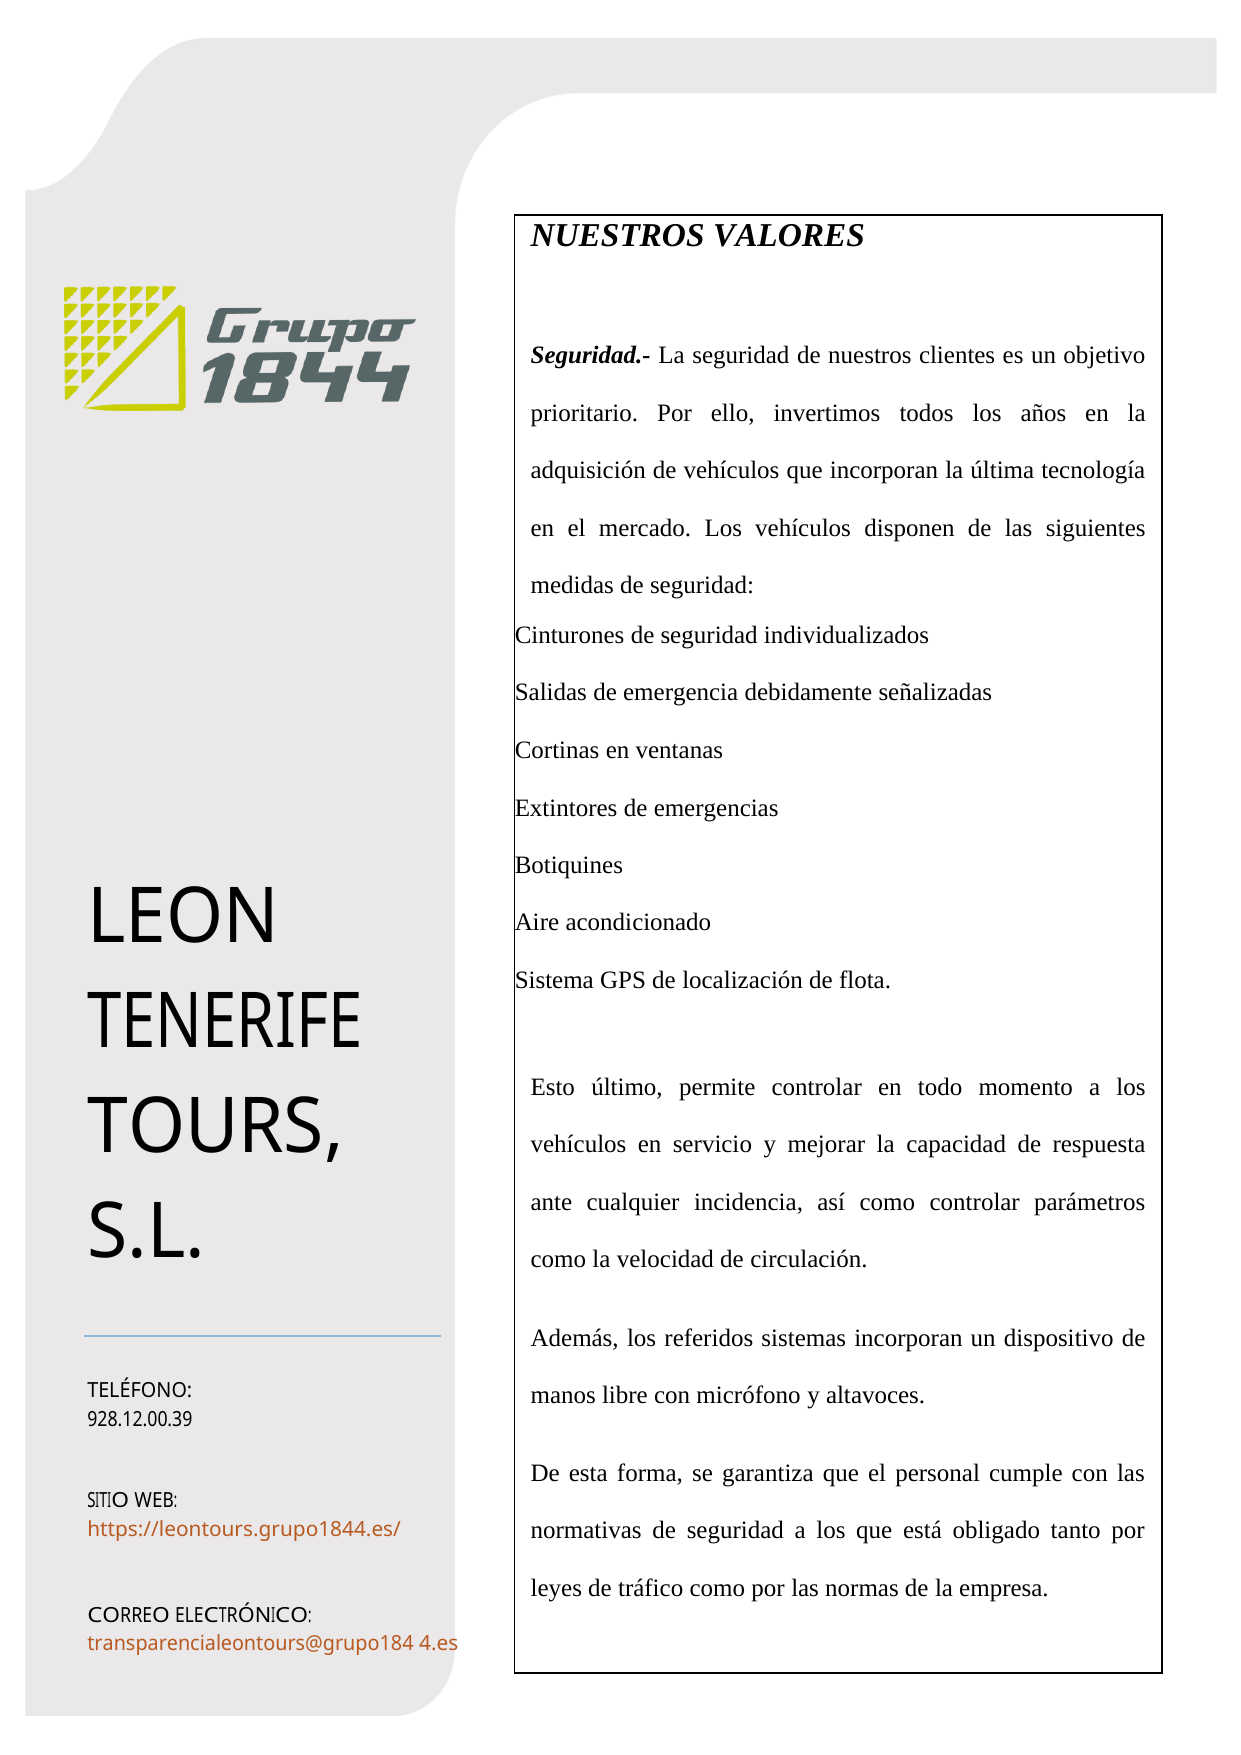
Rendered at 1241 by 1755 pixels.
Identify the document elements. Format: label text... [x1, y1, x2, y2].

text https://leontours.grupo1844.es/ [1163, 1514, 1201, 1543]
text CORREO ELECTRÓNICO: [456, 1600, 514, 1628]
text CORREO ELECTRÓNICO: [1163, 1600, 1201, 1628]
subtitle LEON TENERIFE TOURS, S.L. [456, 859, 473, 1279]
text SITIO WEB: [456, 1485, 514, 1514]
text SITIO WEB: [1163, 1485, 1201, 1514]
text https://leontours.grupo1844.es/ [456, 1514, 514, 1543]
